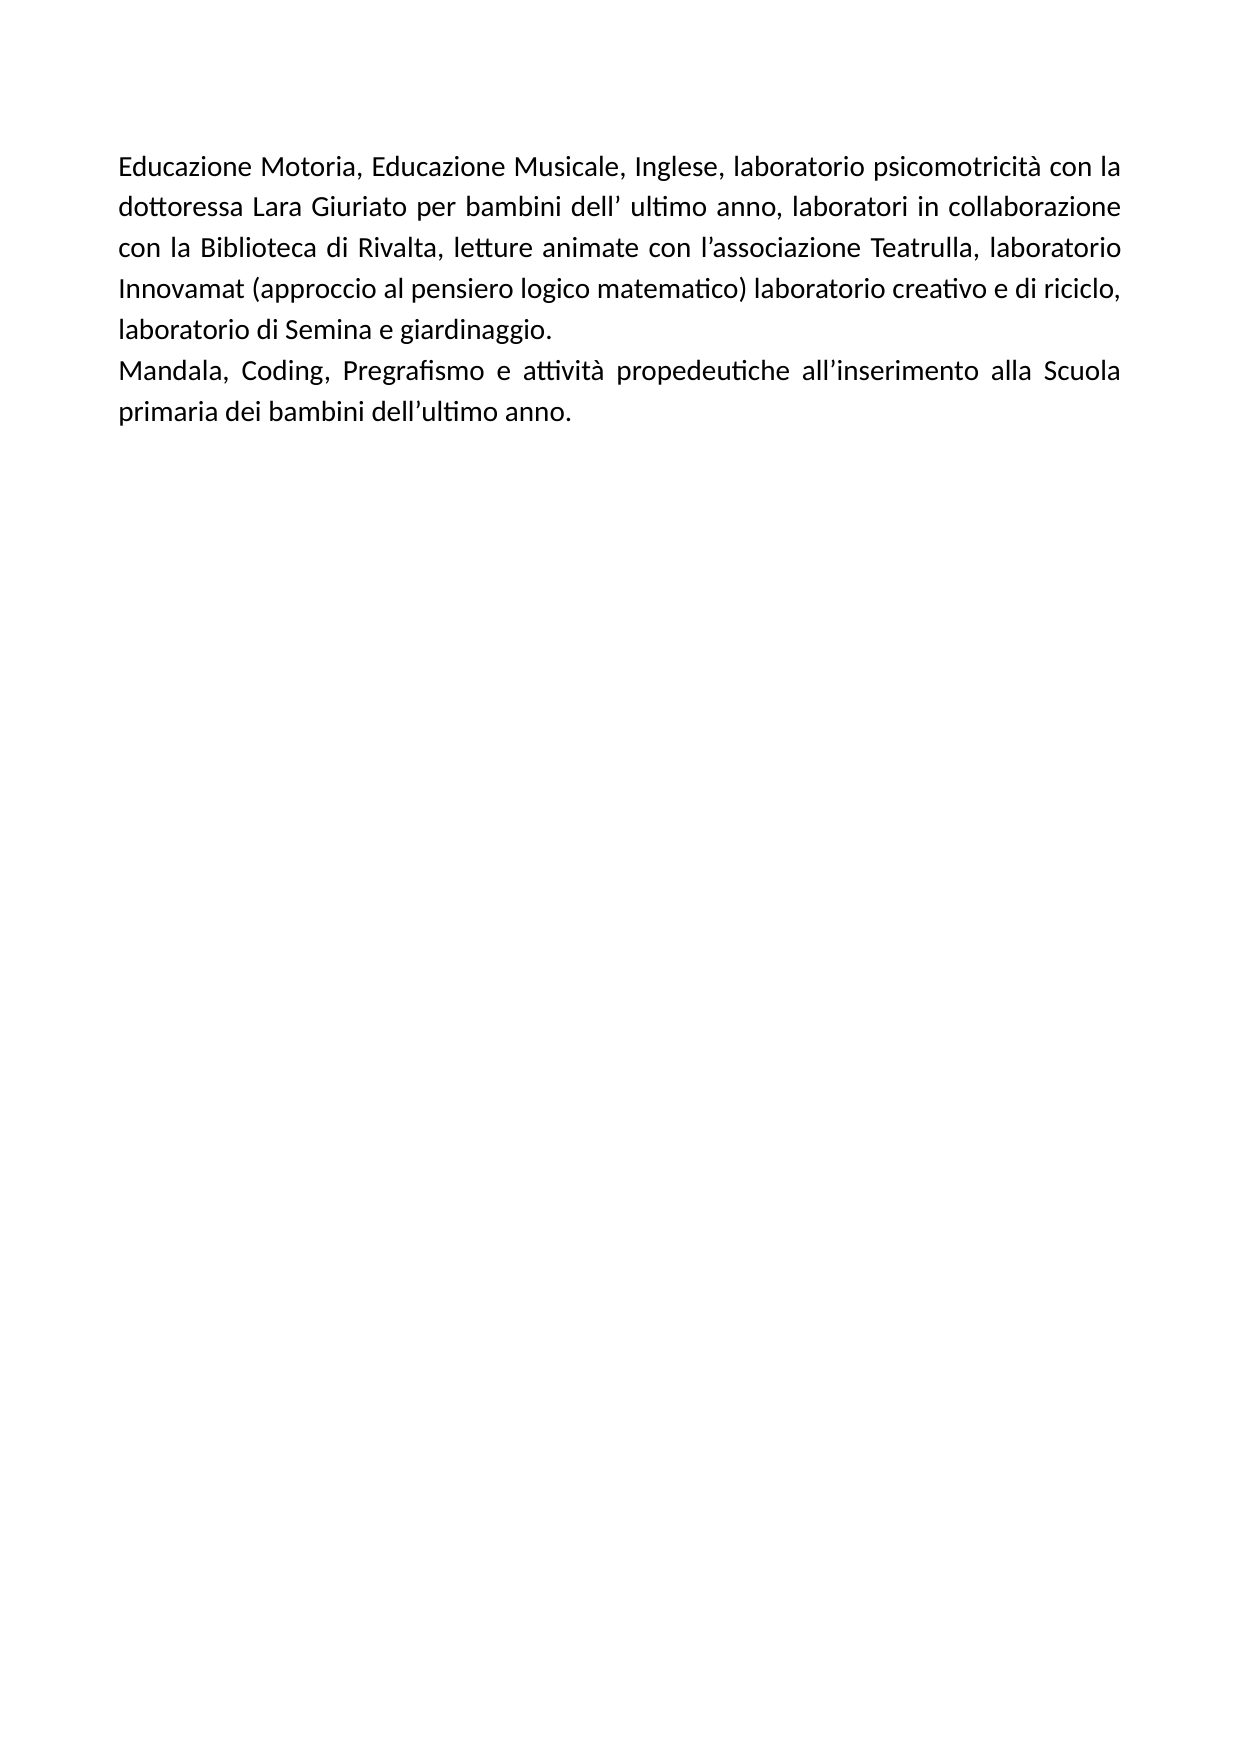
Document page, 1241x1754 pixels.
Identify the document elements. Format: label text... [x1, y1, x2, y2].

text Mandala, Coding, Pregrafismo e attività propedeutiche all’inserimento alla Scuola primaria dei bambini dell’ultimo anno. [118, 352, 1122, 429]
text Educazione Motoria, Educazione Musicale, Inglese, laboratorio psicomotricità con la dottoressa Lara Giuriato per bambini dell’ ultimo anno, laboratori in collaborazione con la Biblioteca di Rivalta, letture animate con l’associazione Teatrulla, laboratorio Innovamat (approccio al pensiero logico matematico) laboratorio creativo e di riciclo, laboratorio di Semina e giardinaggio. [118, 148, 1122, 347]
